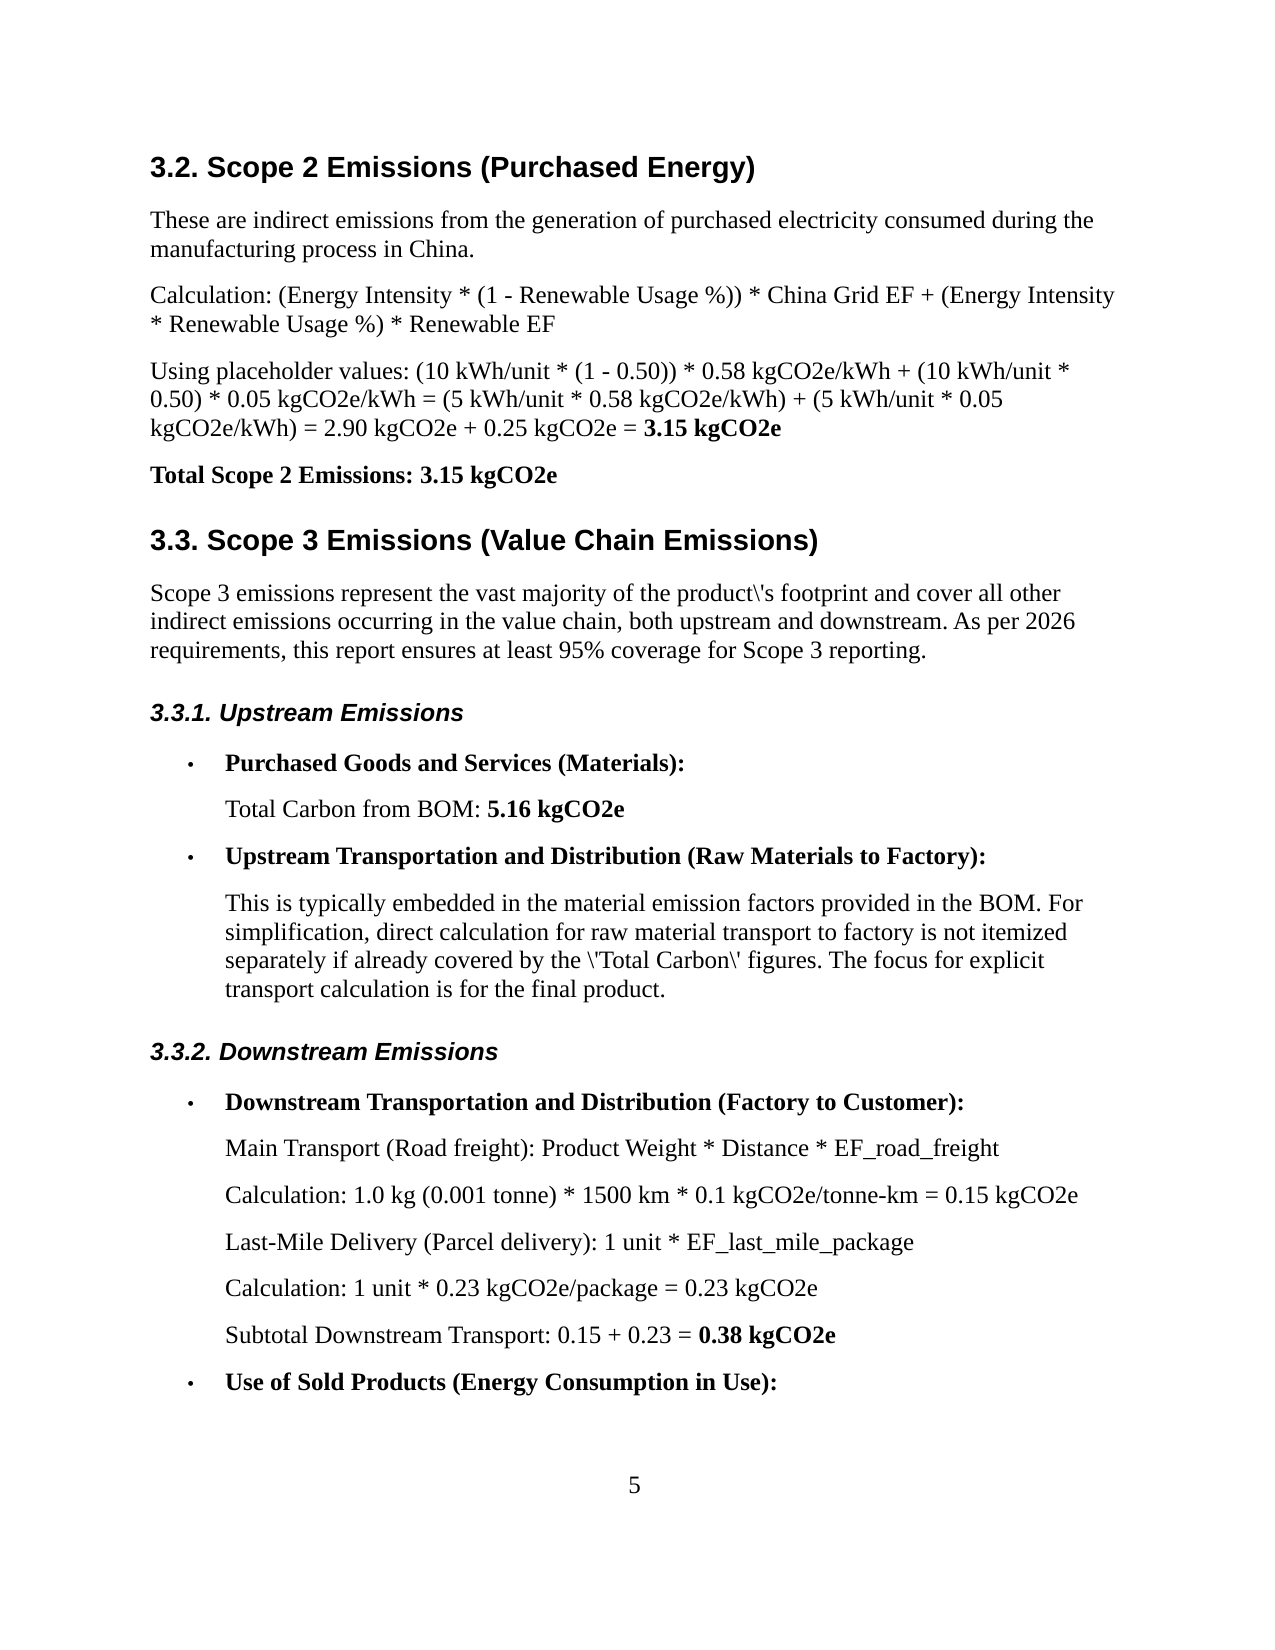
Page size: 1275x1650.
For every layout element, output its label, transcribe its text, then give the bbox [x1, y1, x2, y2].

list Use of Sold Products (Energy Consumption in Use): [187, 1367, 1125, 1396]
list Purchased Goods and Services (Materials): [187, 748, 1125, 777]
list Last-Mile Delivery (Parcel delivery): 1 unit * EF_last_mile_package [187, 1227, 1125, 1256]
list Calculation: 1 unit * 0.23 kgCO2e/package = 0.23 kgCO2e [187, 1273, 1125, 1302]
list This is typically embedded in the material emission factors provided in the BOM. For simplification, direct calculation for raw material transport to factory is not itemized separately if already covered by the \'Total Carbon\' figures. The focus for explicit transport calculation is for the final product. [187, 888, 1125, 1003]
subtitle 3.3.1. Upstream Emissions [150, 698, 1125, 726]
list Upstream Transportation and Distribution (Raw Materials to Factory): [187, 841, 1125, 870]
list Total Carbon from BOM: 5.16 kgCO2e [187, 794, 1125, 823]
text Calculation: (Energy Intensity * (1 - Renewable Usage %)) * China Grid EF + (Energy Intensity * Renewable Usage %) * Renewable EF [150, 280, 1125, 338]
subtitle 3.2. Scope 2 Emissions (Purchased Energy) [150, 150, 1125, 183]
list Calculation: 1.0 kg (0.001 tonne) * 1500 km * 0.1 kgCO2e/tonne-km = 0.15 kgCO2e [187, 1180, 1125, 1209]
list Main Transport (Road freight): Product Weight * Distance * EF_road_freight [187, 1133, 1125, 1162]
list Downstream Transportation and Distribution (Factory to Customer): [187, 1087, 1125, 1116]
text These are indirect emissions from the generation of purchased electricity consumed during the manufacturing process in China. [150, 205, 1125, 262]
text Using placeholder values: (10 kWh/unit * (1 - 0.50)) * 0.58 kgCO2e/kWh + (10 kWh/unit * 0.50) * 0.05 kgCO2e/kWh = (5 kWh/unit * 0.58 kgCO2e/kWh) + (5 kWh/unit * 0.05 kgCO2e/kWh) = 2.90 kgCO2e + 0.25 kgCO2e = 3.15 kgCO2e [150, 356, 1125, 442]
text Total Scope 2 Emissions: 3.15 kgCO2e [150, 460, 1125, 489]
list Subtotal Downstream Transport: 0.15 + 0.23 = 0.38 kgCO2e [187, 1320, 1125, 1349]
text Scope 3 emissions represent the vast majority of the product\'s footprint and cover all other indirect emissions occurring in the value chain, both upstream and downstream. As per 2026 requirements, this report ensures at least 95% coverage for Scope 3 reporting. [150, 578, 1125, 664]
subtitle 3.3. Scope 3 Emissions (Value Chain Emissions) [150, 523, 1125, 556]
subtitle 3.3.2. Downstream Emissions [150, 1037, 1125, 1065]
